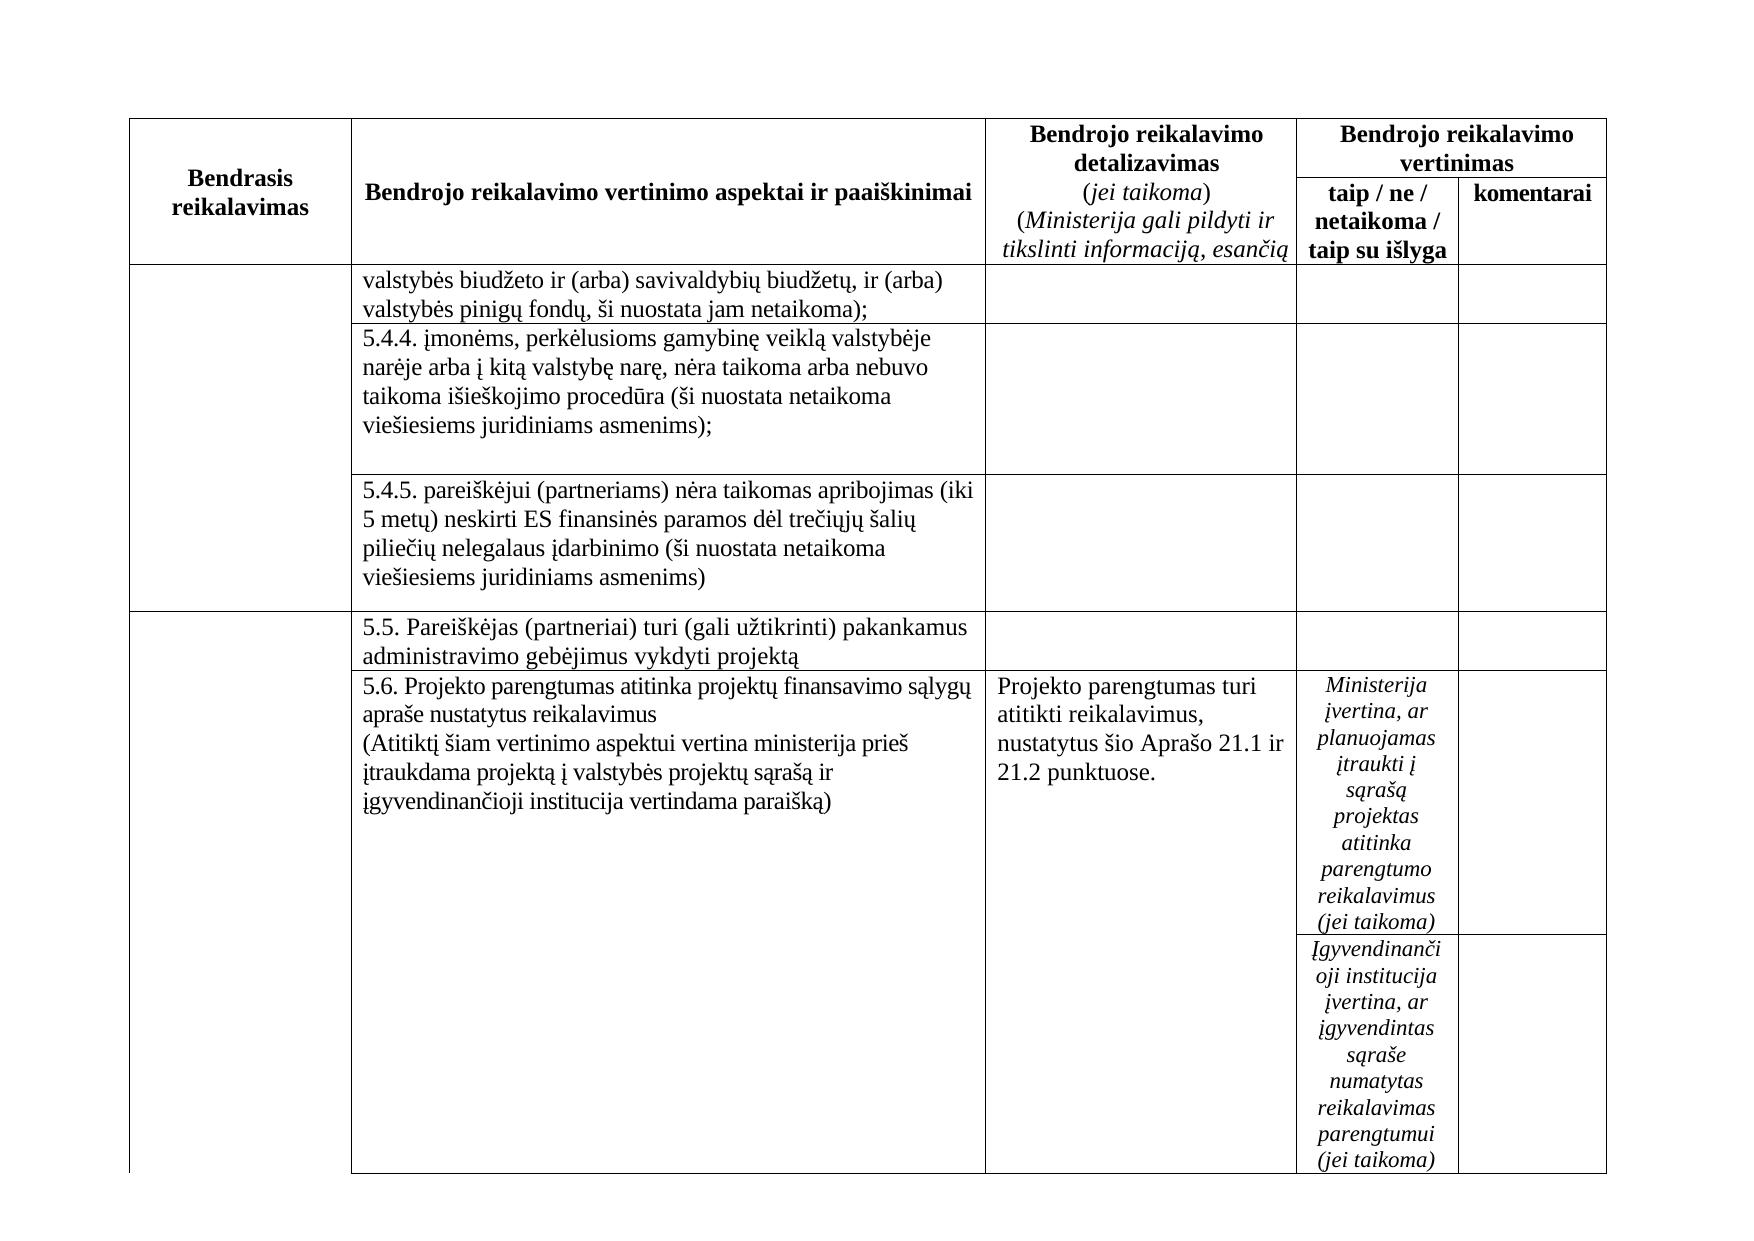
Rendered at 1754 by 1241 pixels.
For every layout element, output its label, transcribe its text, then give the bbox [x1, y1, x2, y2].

table_cell [130, 670, 351, 1173]
table_cell [1297, 475, 1458, 611]
table_cell [1459, 671, 1606, 934]
table_cell [130, 323, 351, 474]
table_header Bendrojo reikalavimo vertinimas [1297, 119, 1606, 177]
table_cell [1297, 265, 1458, 322]
table_cell 5.6. Projekto parengtumas atitinka projektų finansavimo sąlygų apraše nustatytus reikalavimus (Atitiktį šiam vertinimo aspektui vertina ministerija prieš įtraukdama projektą į valstybės projektų sąrašą ir įgyvendinančioji institucija vertindama paraišką) [352, 671, 985, 1173]
table_cell 5.4.5. pareiškėjui (partneriams) nėra taikomas apribojimas (iki 5 metų) neskirti ES finansinės paramos dėl trečiųjų šalių piliečių nelegalaus įdarbinimo (ši nuostata netaikoma viešiesiems juridiniams asmenims) [352, 475, 985, 611]
table_cell [986, 475, 1296, 611]
table_cell [1297, 612, 1458, 670]
table_cell [986, 324, 1296, 474]
table_cell [130, 265, 351, 322]
table_header Bendrojo reikalavimo vertinimo aspektai ir paaiškinimai [352, 119, 985, 264]
table_cell [1459, 612, 1606, 670]
table_cell [1459, 324, 1606, 474]
table_cell 5.5. Pareiškėjas (partneriai) turi (gali užtikrinti) pakankamus administravimo gebėjimus vykdyti projektą [352, 612, 985, 670]
table_header Bendrojo reikalavimo detalizavimas (jei taikoma) (Ministerija gali pildyti ir tikslinti informaciją, esančią šiame stulpelyje) [986, 119, 1296, 264]
table_cell taip / ne / netaikoma / taip su išlyga [1297, 178, 1458, 264]
table_cell Įgyvendinančioji institucija įvertina, ar įgyvendintas sąraše numatytas reikalavimas parengtumui (jei taikoma) [1297, 935, 1458, 1173]
table_cell [986, 612, 1296, 670]
table_cell [1459, 935, 1606, 1173]
table_cell [1459, 265, 1606, 322]
table_cell 5.4.4. įmonėms, perkėlusioms gamybinę veiklą valstybėje narėje arba į kitą valstybę narę, nėra taikoma arba nebuvo taikoma išieškojimo procedūra (ši nuostata netaikoma viešiesiems juridiniams asmenims); [352, 324, 985, 474]
table_cell [130, 474, 351, 611]
table_cell komentarai [1459, 178, 1606, 264]
table_cell [1459, 475, 1606, 611]
table_header Bendrasis reikalavimas [130, 119, 351, 264]
table_cell [130, 612, 351, 670]
table_cell Ministerija įvertina, ar planuojamas įtraukti į sąrašą projektas atitinka parengtumo reikalavimus (jei taikoma) [1297, 671, 1458, 934]
table_cell [986, 265, 1296, 322]
table_cell Projekto parengtumas turi atitikti reikalavimus, nustatytus šio Aprašo 21.1 ir 21.2 punktuose. [986, 671, 1296, 1173]
table_cell valstybės biudžeto ir (arba) savivaldybių biudžetų, ir (arba) valstybės pinigų fondų, ši nuostata jam netaikoma); [352, 265, 985, 322]
table_cell [1297, 324, 1458, 474]
